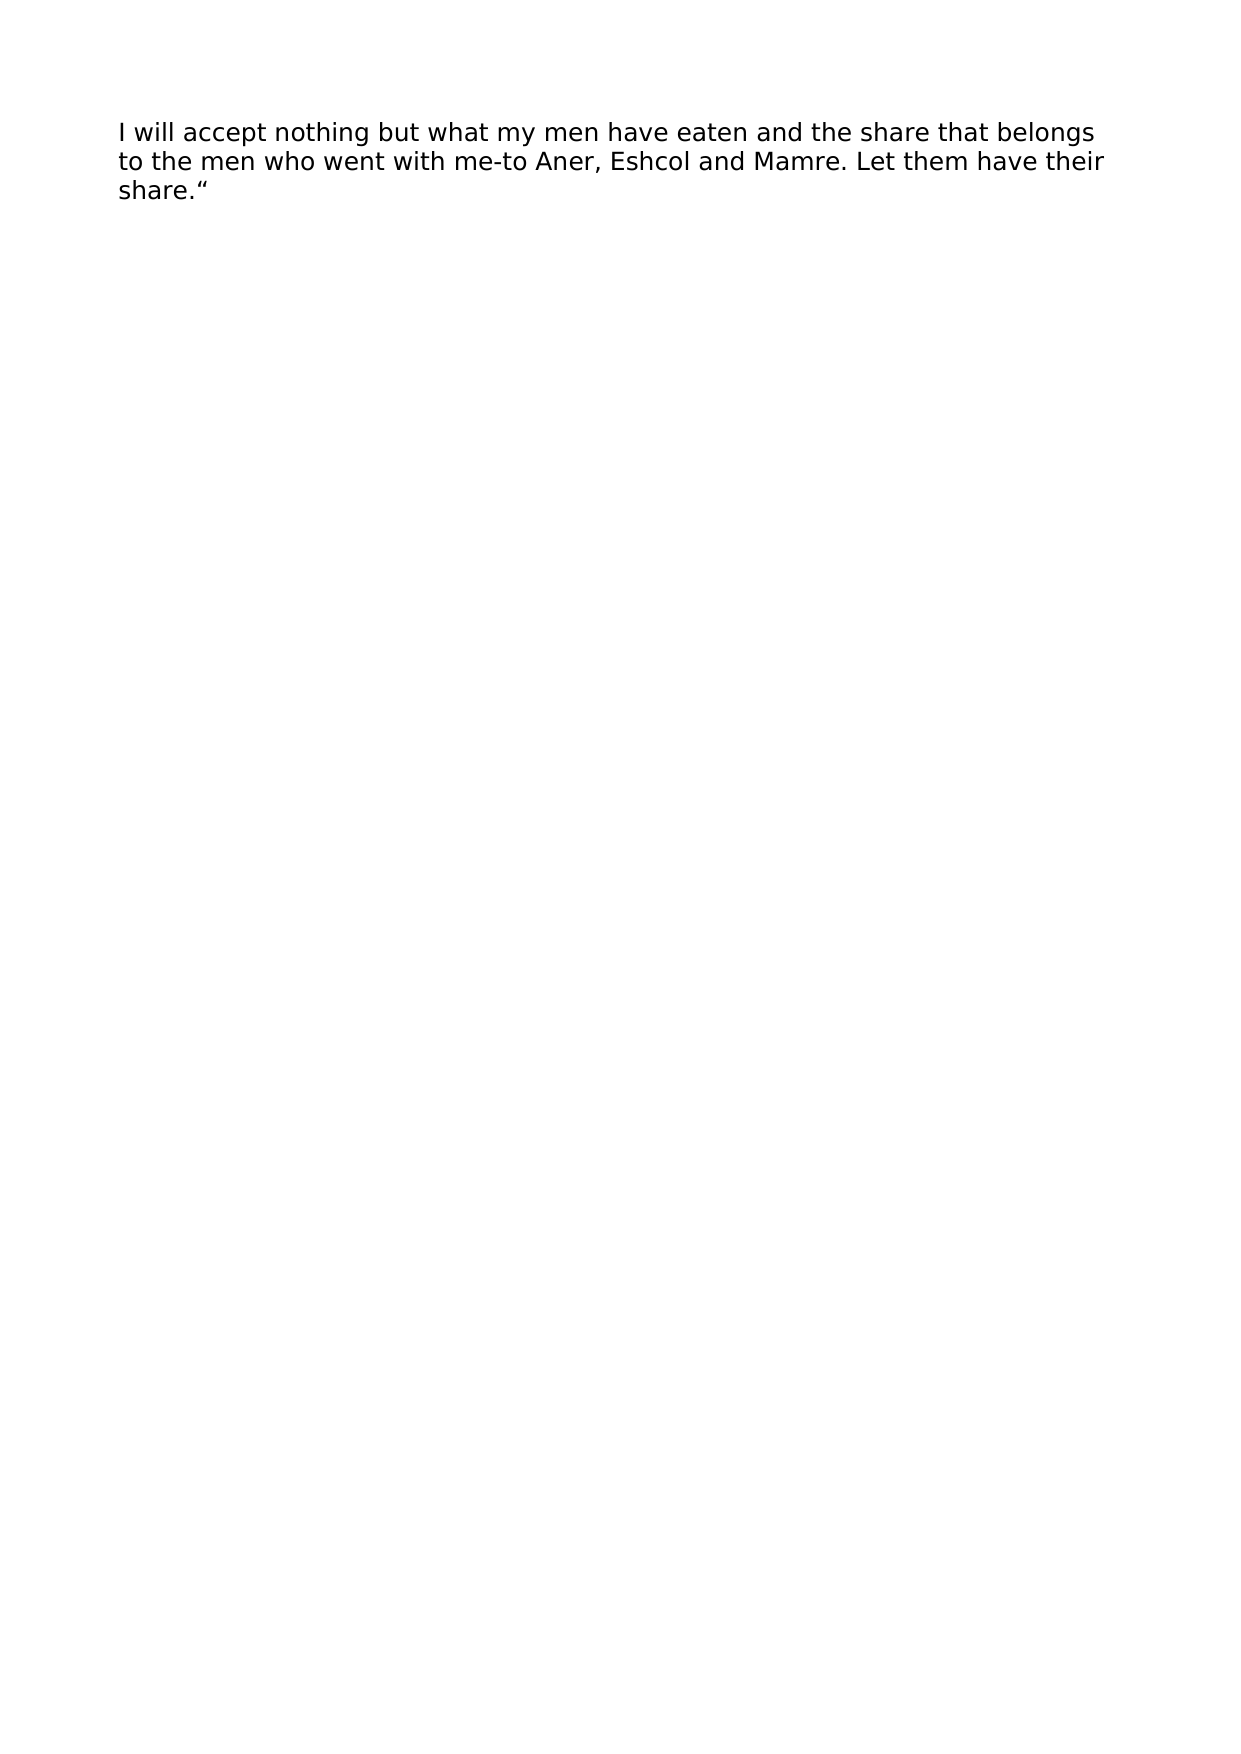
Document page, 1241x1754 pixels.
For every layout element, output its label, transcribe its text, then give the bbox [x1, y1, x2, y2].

text I will accept nothing but what my men have eaten and the share that belongs to the men who went with me-to Aner, Eshcol and Mamre. Let them have their share.“ [118, 118, 1122, 206]
